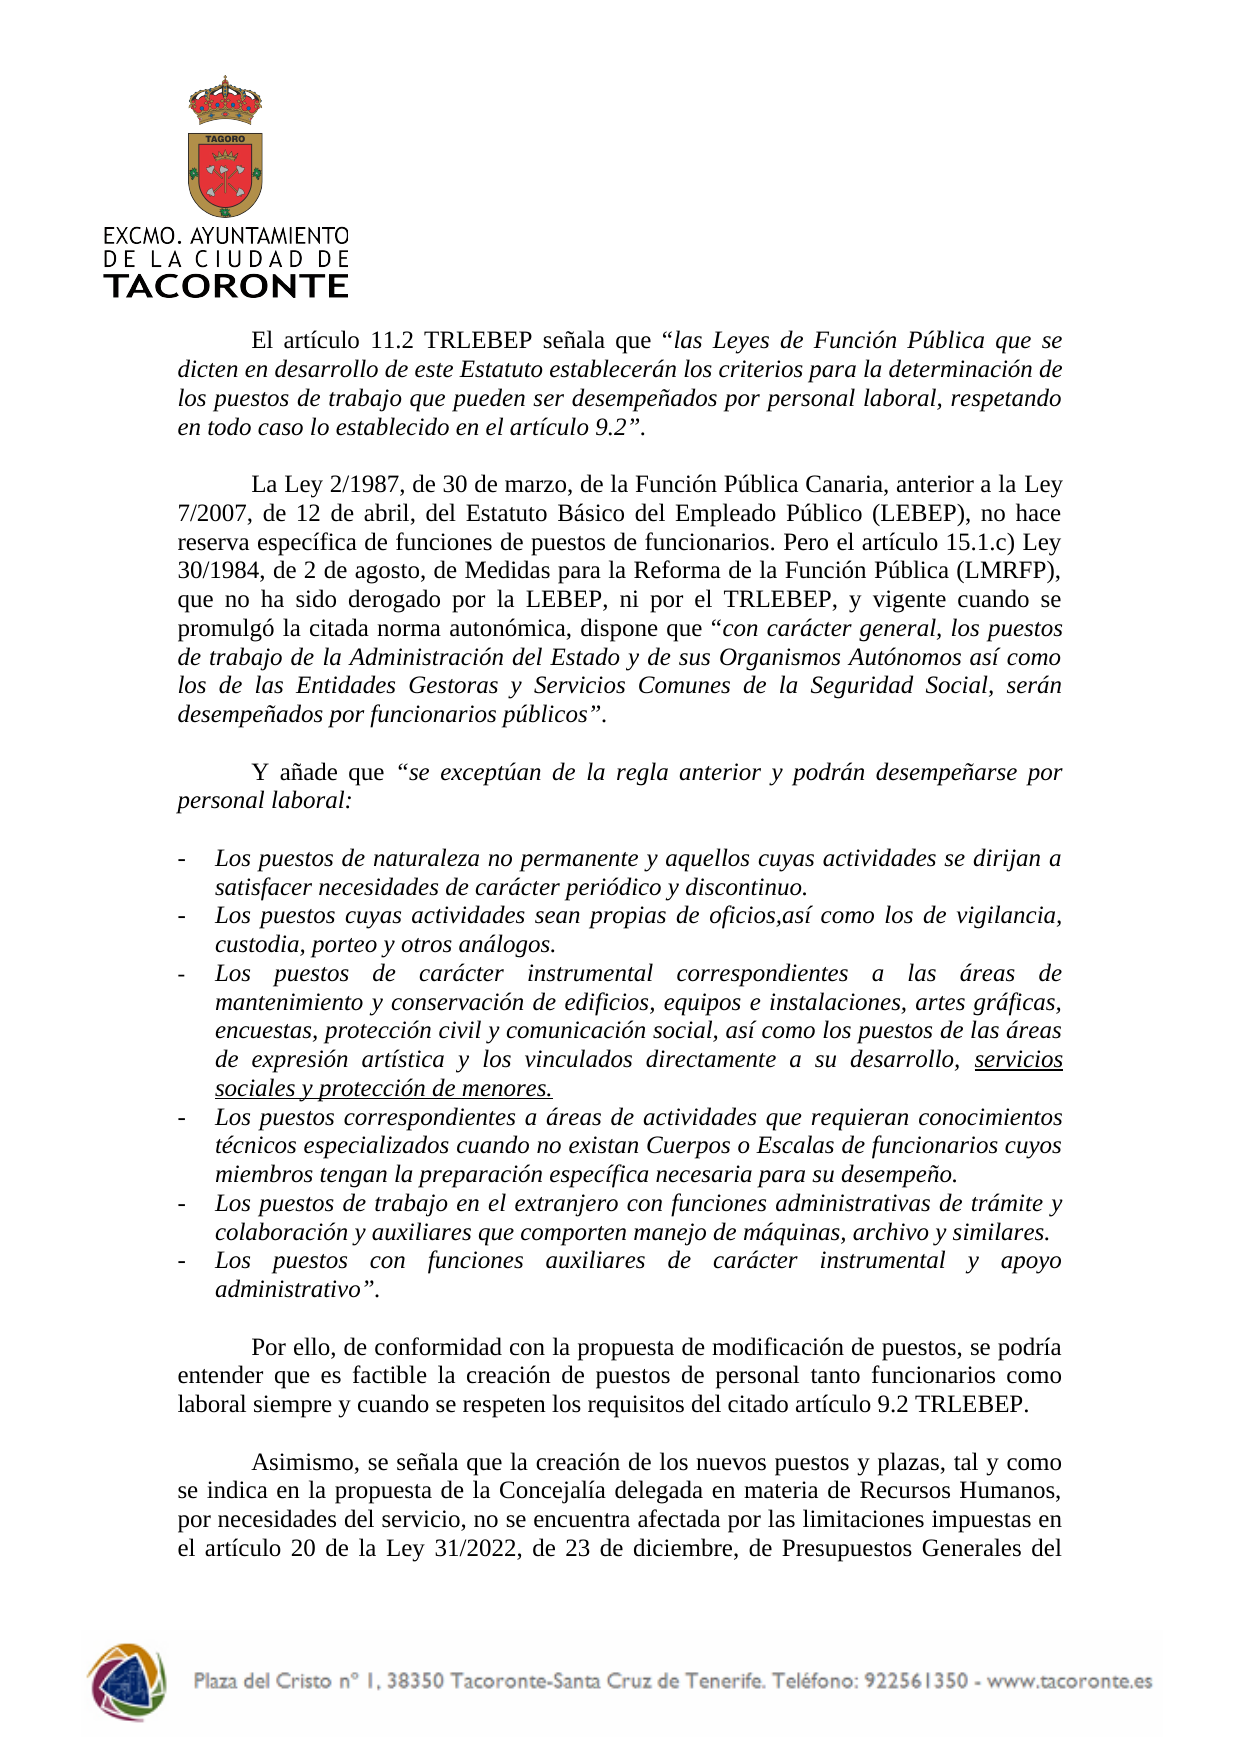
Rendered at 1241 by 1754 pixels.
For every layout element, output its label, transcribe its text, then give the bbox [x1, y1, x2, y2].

list Los puestos cuyas actividades sean propias de oficios,así como los de vigilancia, custodia, porteo y otros análogos. [177, 900, 1063, 958]
picture [103, 75, 348, 298]
text El artículo 11.2 TRLEBEP señala que “las Leyes de Función Pública que se dicten en desarrollo de este Estatuto establecerán los criterios para la determinación de los puestos de trabajo que pueden ser desempeñados por personal laboral, respetando en todo caso lo establecido en el artículo 9.2”. [177, 325, 1063, 440]
list Los puestos de naturaleza no permanente y aquellos cuyas actividades se dirijan a satisfacer necesidades de carácter periódico y discontinuo. [177, 843, 1063, 900]
list Los puestos con funciones auxiliares de carácter instrumental y apoyo administrativo”. [177, 1245, 1063, 1303]
picture [80, 1630, 1163, 1737]
text Por ello, de conformidad con la propuesta de modificación de puestos, se podría entender que es factible la creación de puestos de personal tanto funcionarios como laboral siempre y cuando se respeten los requisitos del citado artículo 9.2 TRLEBEP. [177, 1332, 1063, 1418]
list Los puestos correspondientes a áreas de actividades que requieran conocimientos técnicos especializados cuando no existan Cuerpos o Escalas de funcionarios cuyos miembros tengan la preparación específica necesaria para su desempeño. [177, 1102, 1063, 1188]
text La Ley 2/1987, de 30 de marzo, de la Función Pública Canaria, anterior a la Ley 7/2007, de 12 de abril, del Estatuto Básico del Empleado Público (LEBEP), no hace reserva específica de funciones de puestos de funcionarios. Pero el artículo 15.1.c) Ley 30/1984, de 2 de agosto, de Medidas para la Reforma de la Función Pública (LMRFP), que no ha sido derogado por la LEBEP, ni por el TRLEBEP, y vigente cuando se promulgó la citada norma autonómica, dispone que “con carácter general, los puestos de trabajo de la Administración del Estado y de sus Organismos Autónomos así como los de las Entidades Gestoras y Servicios Comunes de la Seguridad Social, serán desempeñados por funcionarios públicos”. [177, 469, 1063, 728]
text Y añade que “se exceptúan de la regla anterior y podrán desempeñarse por personal laboral: [177, 757, 1063, 814]
text Asimismo, se señala que la creación de los nuevos puestos y plazas, tal y como se indica en la propuesta de la Concejalía delegada en materia de Recursos Humanos, por necesidades del servicio, no se encuentra afectada por las limitaciones impuestas en el artículo 20 de la Ley 31/2022, de 23 de diciembre, de Presupuestos Generales del [177, 1447, 1063, 1562]
list Los puestos de trabajo en el extranjero con funciones administrativas de trámite y colaboración y auxiliares que comporten manejo de máquinas, archivo y similares. [177, 1188, 1063, 1245]
list Los puestos de carácter instrumental correspondientes a las áreas de mantenimiento y conservación de edificios, equipos e instalaciones, artes gráficas, encuestas, protección civil y comunicación social, así como los puestos de las áreas de expresión artística y los vinculados directamente a su desarrollo, servicios sociales y protección de menores. [177, 958, 1063, 1102]
